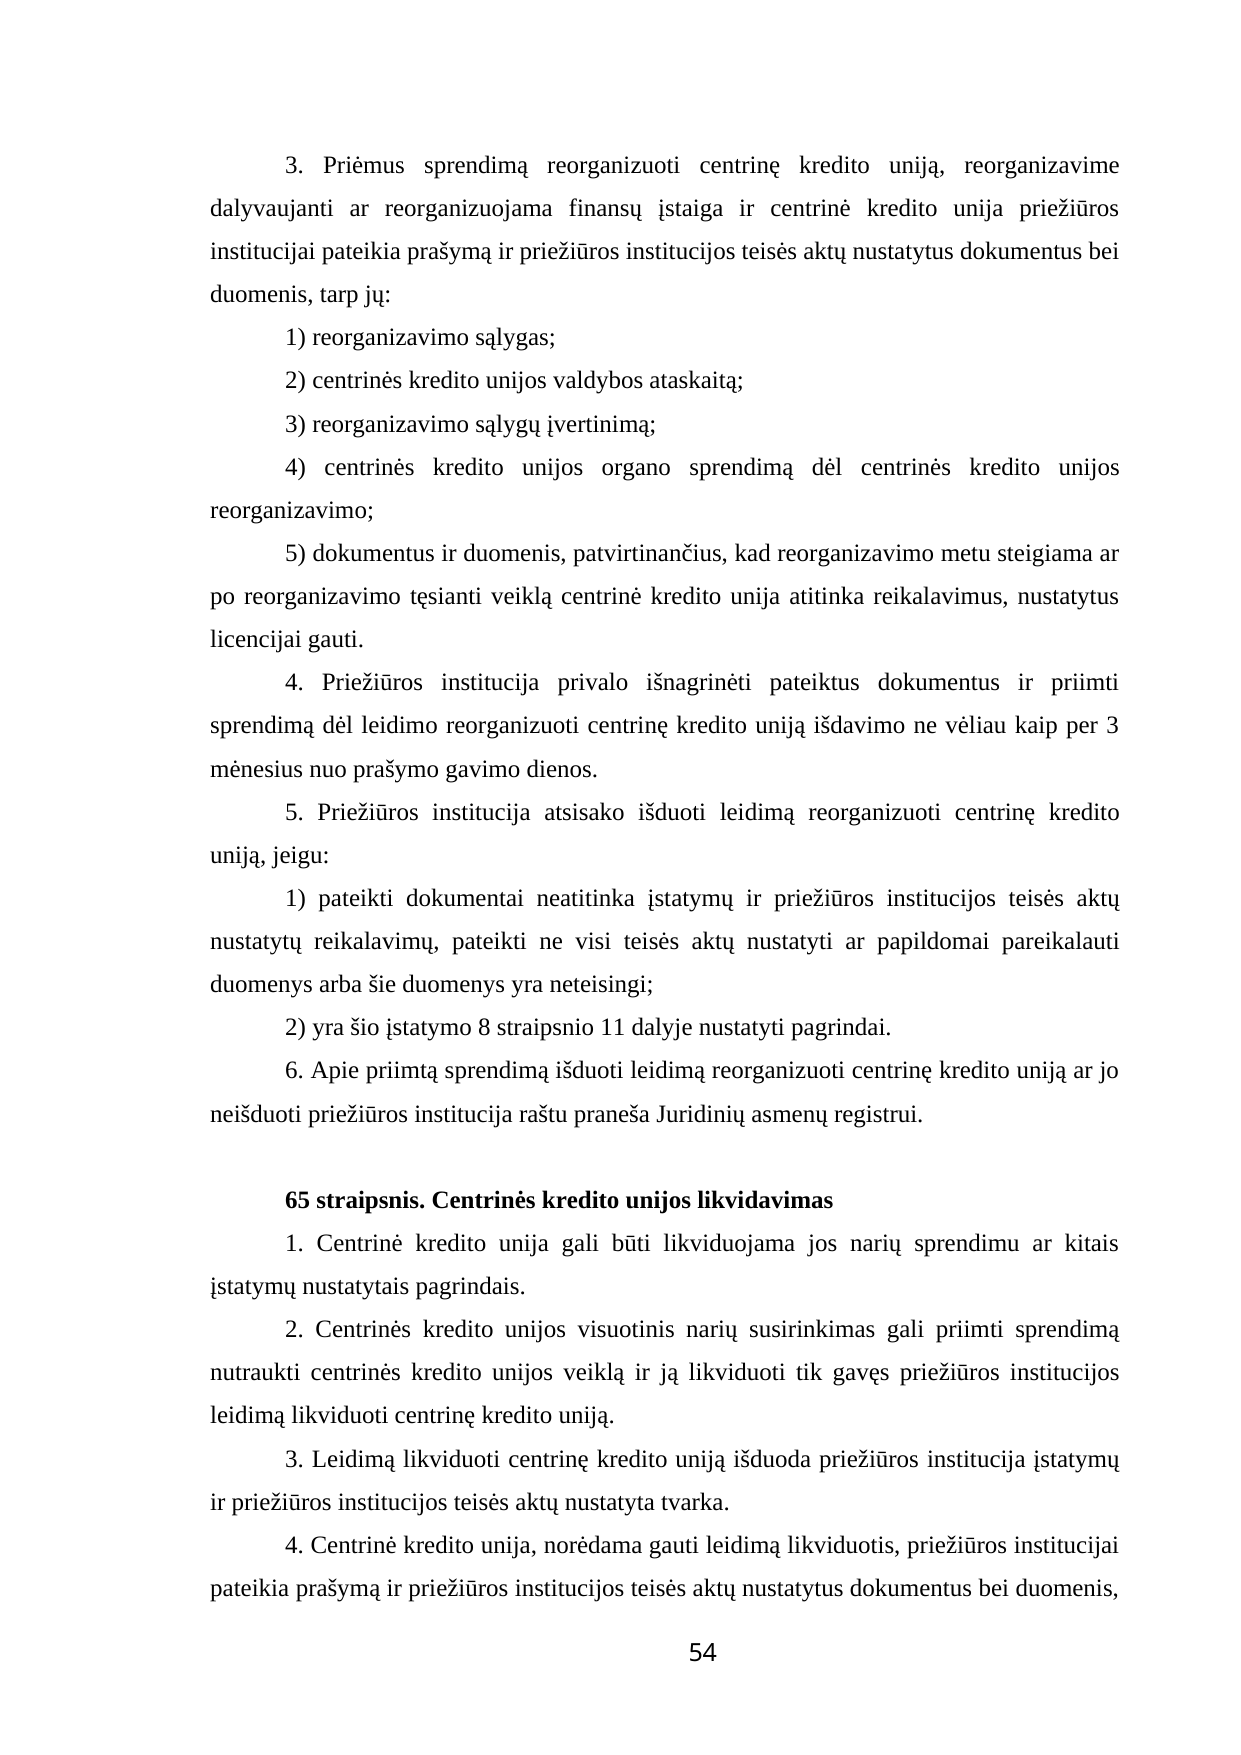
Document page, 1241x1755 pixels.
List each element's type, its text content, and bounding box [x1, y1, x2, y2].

text 3) reorganizavimo sąlygų įvertinimą; [210, 409, 1120, 437]
text 2) centrinės kredito unijos valdybos ataskaitą; [210, 366, 1120, 394]
text 5) dokumentus ir duomenis, patvirtinančius, kad reorganizavimo metu steigiama ar po reorganizavimo tęsianti veiklą centrinė kredito unija atitinka reikalavimus, nustatytus licencijai gauti. [210, 538, 1120, 653]
text 3. Priėmus sprendimą reorganizuoti centrinę kredito uniją, reorganizavime dalyvaujanti ar reorganizuojama finansų įstaiga ir centrinė kredito unija priežiūros institucijai pateikia prašymą ir priežiūros institucijos teisės aktų nustatytus dokumentus bei duomenis, tarp jų: [210, 150, 1120, 308]
text 2) yra šio įstatymo 8 straipsnio 11 dalyje nustatyti pagrindai. [210, 1012, 1120, 1041]
text 4) centrinės kredito unijos organo sprendimą dėl centrinės kredito unijos reorganizavimo; [210, 452, 1120, 524]
text 2. Centrinės kredito unijos visuotinis narių susirinkimas gali priimti sprendimą nutraukti centrinės kredito unijos veiklą ir ją likviduoti tik gavęs priežiūros institucijos leidimą likviduoti centrinę kredito uniją. [210, 1314, 1120, 1429]
text 5. Priežiūros institucija atsisako išduoti leidimą reorganizuoti centrinę kredito uniją, jeigu: [210, 797, 1120, 869]
text 6. Apie priimtą sprendimą išduoti leidimą reorganizuoti centrinę kredito uniją ar jo neišduoti priežiūros institucija raštu praneša Juridinių asmenų registrui. [210, 1056, 1120, 1127]
text 4. Priežiūros institucija privalo išnagrinėti pateiktus dokumentus ir priimti sprendimą dėl leidimo reorganizuoti centrinę kredito uniją išdavimo ne vėliau kaip per 3 mėnesius nuo prašymo gavimo dienos. [210, 667, 1120, 782]
text 65 straipsnis. Centrinės kredito unijos likvidavimas [210, 1185, 1120, 1214]
text 4. Centrinė kredito unija, norėdama gauti leidimą likviduotis, priežiūros institucijai pateikia prašymą ir priežiūros institucijos teisės aktų nustatytus dokumentus bei duomenis, [210, 1530, 1120, 1602]
text 1) reorganizavimo sąlygas; [210, 322, 1120, 351]
text 1) pateikti dokumentai neatitinka įstatymų ir priežiūros institucijos teisės aktų nustatytų reikalavimų, pateikti ne visi teisės aktų nustatyti ar papildomai pareikalauti duomenys arba šie duomenys yra neteisingi; [210, 883, 1120, 998]
text 1. Centrinė kredito unija gali būti likviduojama jos narių sprendimu ar kitais įstatymų nustatytais pagrindais. [210, 1228, 1120, 1300]
text 3. Leidimą likviduoti centrinę kredito uniją išduoda priežiūros institucija įstatymų ir priežiūros institucijos teisės aktų nustatyta tvarka. [210, 1444, 1120, 1516]
